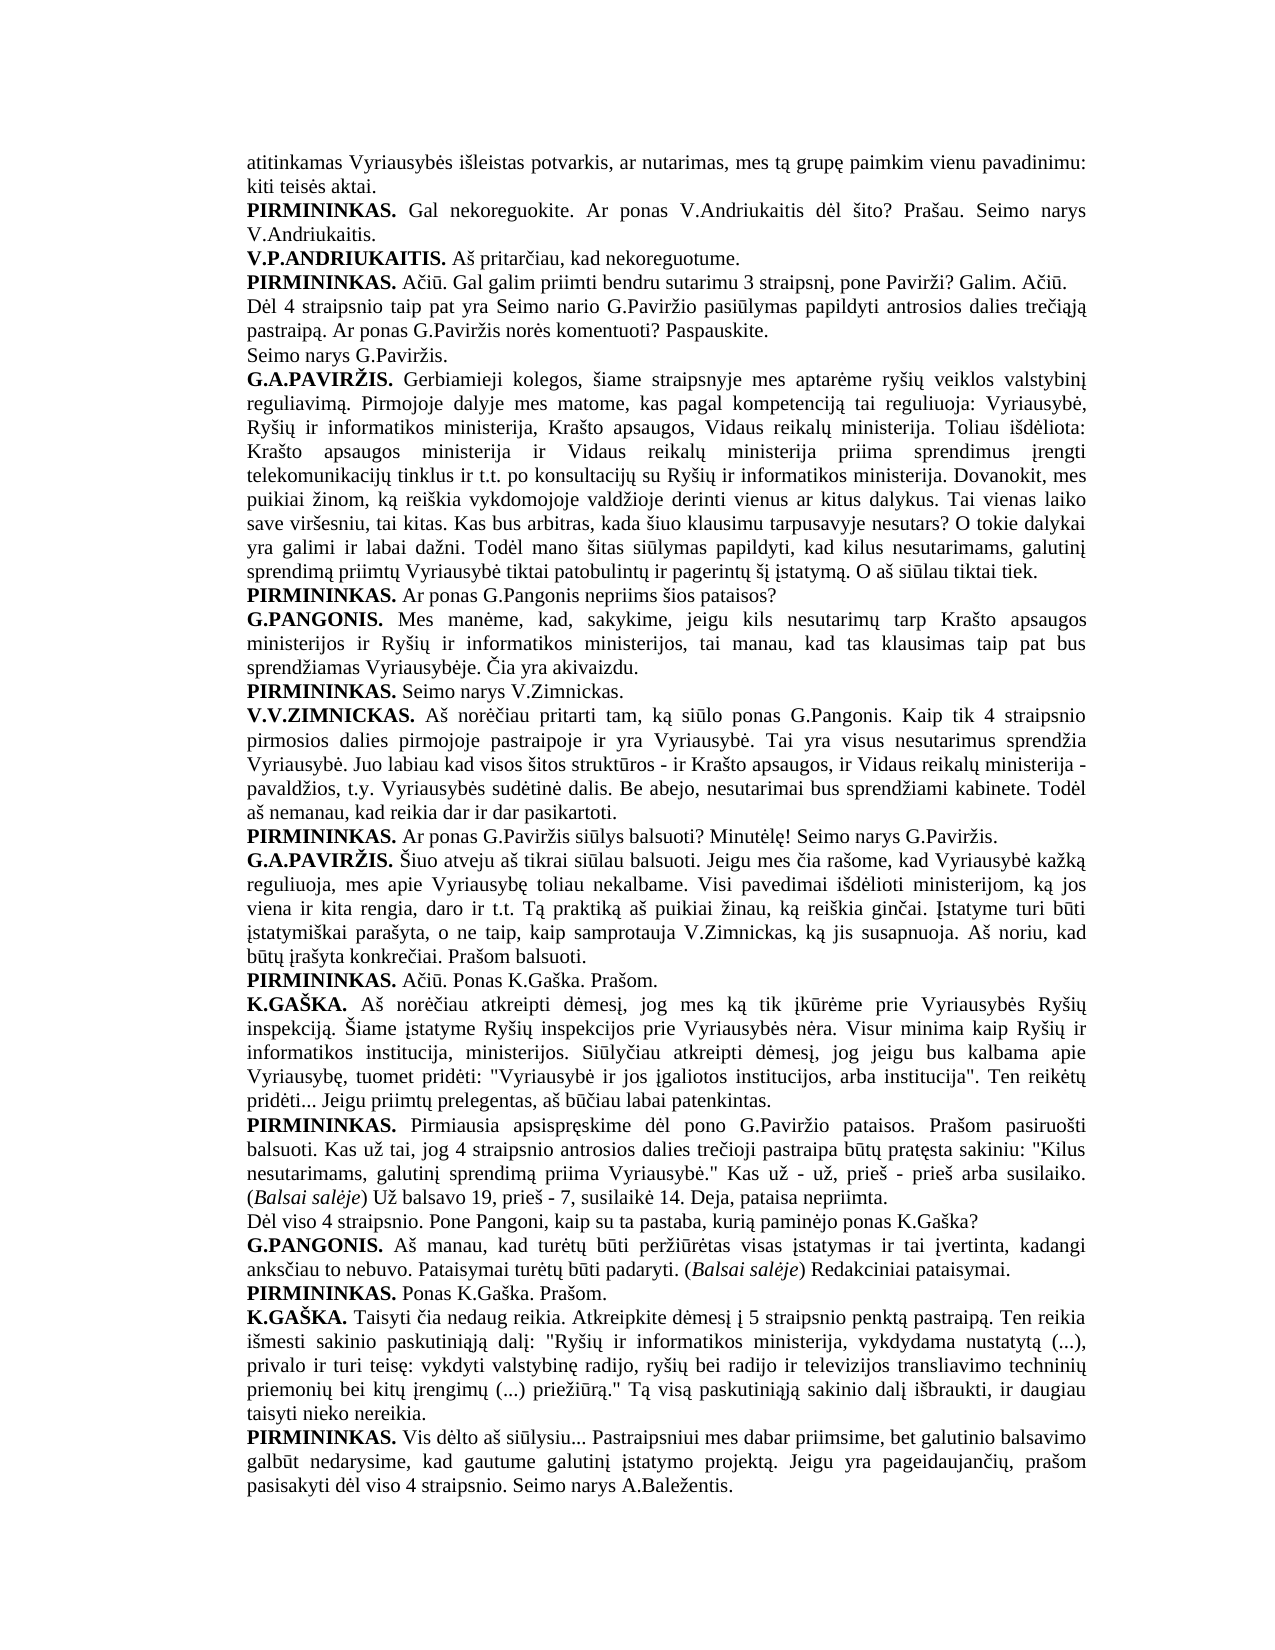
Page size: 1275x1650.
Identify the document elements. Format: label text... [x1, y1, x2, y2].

text PIRMININKAS. Pirmiausia apsispręskime dėl pono G.Paviržio pataisos. Prašom pasiruošti balsuoti. Kas už tai, jog 4 straipsnio antrosios dalies trečioji pastraipa būtų pratęsta sakiniu: "Kilus nesutarimams, galutinį sprendimą priima Vyriausybė." Kas už - už, prieš - prieš arba susilaiko. (Balsai salėje) Už balsavo 19, prieš - 7, susilaikė 14. Deja, pataisa nepriimta. [247, 1112, 1087, 1209]
text PIRMININKAS. Ar ponas G.Pangonis nepriims šios pataisos? [247, 583, 1087, 607]
text PIRMININKAS. Ačiū. Ponas K.Gaška. Prašom. [247, 968, 1087, 992]
text atitinkamas Vyriausybės išleistas potvarkis, ar nutarimas, mes tą grupę paimkim vienu pavadinimu: kiti teisės aktai. [247, 150, 1087, 198]
text V.P.ANDRIUKAITIS. Aš pritarčiau, kad nekoreguotume. [247, 246, 1087, 270]
text Dėl viso 4 straipsnio. Pone Pangoni, kaip su ta pastaba, kurią paminėjo ponas K.Gaška? [247, 1209, 1087, 1233]
text G.PANGONIS. Mes manėme, kad, sakykime, jeigu kils nesutarimų tarp Krašto apsaugos ministerijos ir Ryšių ir informatikos ministerijos, tai manau, kad tas klausimas taip pat bus sprendžiamas Vyriausybėje. Čia yra akivaizdu. [247, 607, 1087, 679]
text K.GAŠKA. Taisyti čia nedaug reikia. Atkreipkite dėmesį į 5 straipsnio penktą pastraipą. Ten reikia išmesti sakinio paskutiniąją dalį: "Ryšių ir informatikos ministerija, vykdydama nustatytą (...), privalo ir turi teisę: vykdyti valstybinę radijo, ryšių bei radijo ir televizijos transliavimo techninių priemonių bei kitų įrengimų (...) priežiūrą." Tą visą paskutiniąją sakinio dalį išbraukti, ir daugiau taisyti nieko nereikia. [247, 1305, 1087, 1425]
text K.GAŠKA. Aš norėčiau atkreipti dėmesį, jog mes ką tik įkūrėme prie Vyriausybės Ryšių inspekciją. Šiame įstatyme Ryšių inspekcijos prie Vyriausybės nėra. Visur minima kaip Ryšių ir informatikos institucija, ministerijos. Siūlyčiau atkreipti dėmesį, jog jeigu bus kalbama apie Vyriausybę, tuomet pridėti: "Vyriausybė ir jos įgaliotos institucijos, arba institucija". Ten reikėtų pridėti... Jeigu priimtų prelegentas, aš būčiau labai patenkintas. [247, 992, 1087, 1112]
text Seimo narys G.Paviržis. [247, 342, 1087, 367]
text PIRMININKAS. Ar ponas G.Paviržis siūlys balsuoti? Minutėlę! Seimo narys G.Paviržis. [247, 824, 1087, 848]
text PIRMININKAS. Gal nekoreguokite. Ar ponas V.Andriukaitis dėl šito? Prašau. Seimo narys V.Andriukaitis. [247, 198, 1087, 246]
text G.A.PAVIRŽIS. Šiuo atveju aš tikrai siūlau balsuoti. Jeigu mes čia rašome, kad Vyriausybė kažką reguliuoja, mes apie Vyriausybę toliau nekalbame. Visi pavedimai išdėlioti ministerijom, ką jos viena ir kita rengia, daro ir t.t. Tą praktiką aš puikiai žinau, ką reiškia ginčai. Įstatyme turi būti įstatymiškai parašyta, o ne taip, kaip samprotauja V.Zimnickas, ką jis susapnuoja. Aš noriu, kad būtų įrašyta konkrečiai. Prašom balsuoti. [247, 848, 1087, 968]
text G.A.PAVIRŽIS. Gerbiamieji kolegos, šiame straipsnyje mes aptarėme ryšių veiklos valstybinį reguliavimą. Pirmojoje dalyje mes matome, kas pagal kompetenciją tai reguliuoja: Vyriausybė, Ryšių ir informatikos ministerija, Krašto apsaugos, Vidaus reikalų ministerija. Toliau išdėliota: Krašto apsaugos ministerija ir Vidaus reikalų ministerija priima sprendimus įrengti telekomunikacijų tinklus ir t.t. po konsultacijų su Ryšių ir informatikos ministerija. Dovanokit, mes puikiai žinom, ką reiškia vykdomojoje valdžioje derinti vienus ar kitus dalykus. Tai vienas laiko save viršesniu, tai kitas. Kas bus arbitras, kada šiuo klausimu tarpusavyje nesutars? O tokie dalykai yra galimi ir labai dažni. Todėl mano šitas siūlymas papildyti, kad kilus nesutarimams, galutinį sprendimą priimtų Vyriausybė tiktai patobulintų ir pagerintų šį įstatymą. O aš siūlau tiktai tiek. [247, 367, 1087, 583]
text G.PANGONIS. Aš manau, kad turėtų būti peržiūrėtas visas įstatymas ir tai įvertinta, kadangi anksčiau to nebuvo. Pataisymai turėtų būti padaryti. (Balsai salėje) Redakciniai pataisymai. [247, 1233, 1087, 1281]
text PIRMININKAS. Ponas K.Gaška. Prašom. [247, 1281, 1087, 1305]
text PIRMININKAS. Vis dėlto aš siūlysiu... Pastraipsniui mes dabar priimsime, bet galutinio balsavimo galbūt nedarysime, kad gautume galutinį įstatymo projektą. Jeigu yra pageidaujančių, prašom pasisakyti dėl viso 4 straipsnio. Seimo narys A.Baležentis. [247, 1425, 1087, 1497]
text PIRMININKAS. Seimo narys V.Zimnickas. [247, 679, 1087, 703]
text Dėl 4 straipsnio taip pat yra Seimo nario G.Paviržio pasiūlymas papildyti antrosios dalies trečiąją pastraipą. Ar ponas G.Paviržis norės komentuoti? Paspauskite. [247, 294, 1087, 342]
text PIRMININKAS. Ačiū. Gal galim priimti bendru sutarimu 3 straipsnį, pone Pavirži? Galim. Ačiū. [247, 270, 1087, 294]
text V.V.ZIMNICKAS. Aš norėčiau pritarti tam, ką siūlo ponas G.Pangonis. Kaip tik 4 straipsnio pirmosios dalies pirmojoje pastraipoje ir yra Vyriausybė. Tai yra visus nesutarimus sprendžia Vyriausybė. Juo labiau kad visos šitos struktūros - ir Krašto apsaugos, ir Vidaus reikalų ministerija - pavaldžios, t.y. Vyriausybės sudėtinė dalis. Be abejo, nesutarimai bus sprendžiami kabinete. Todėl aš nemanau, kad reikia dar ir dar pasikartoti. [247, 703, 1087, 824]
